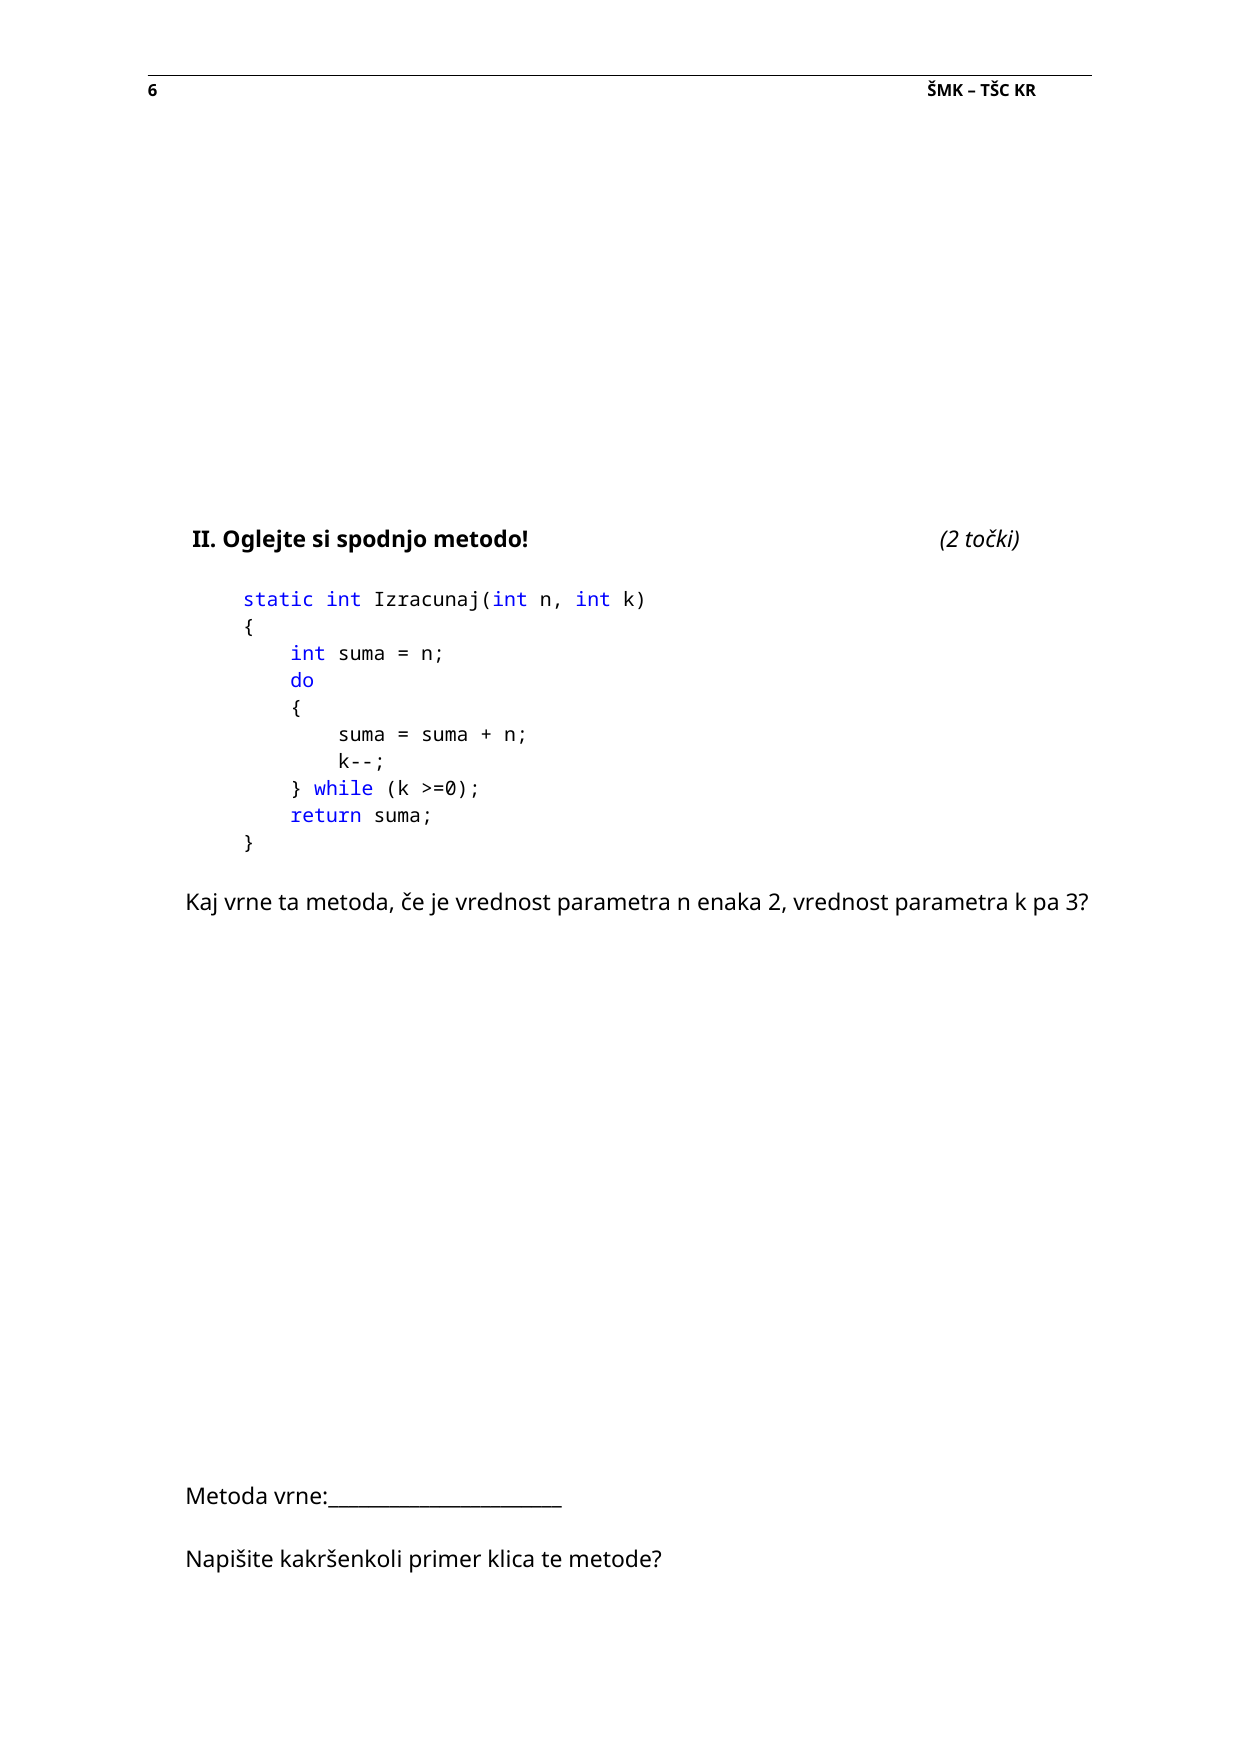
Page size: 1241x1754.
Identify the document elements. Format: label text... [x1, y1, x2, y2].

text k--; [148, 747, 1092, 774]
text II. Oglejte si spodnjo metodo! (2 točki) [192, 523, 1092, 554]
text Napišite kakršenkoli primer klica te metode? [185, 1542, 1092, 1574]
text return suma; [148, 801, 1092, 828]
text { [148, 693, 1092, 720]
text } [148, 828, 1092, 855]
text Kaj vrne ta metoda, če je vrednost parametra n enaka 2, vrednost parametra k pa 3? [185, 886, 1092, 917]
text int suma = n; [148, 639, 1092, 666]
text Metoda vrne:_______________________ [185, 1480, 1092, 1511]
text static int Izracunaj(int n, int k) [148, 585, 1092, 612]
text } while (k >=0); [148, 774, 1092, 801]
text { [148, 612, 1092, 639]
text do [148, 666, 1092, 693]
text suma = suma + n; [148, 720, 1092, 747]
